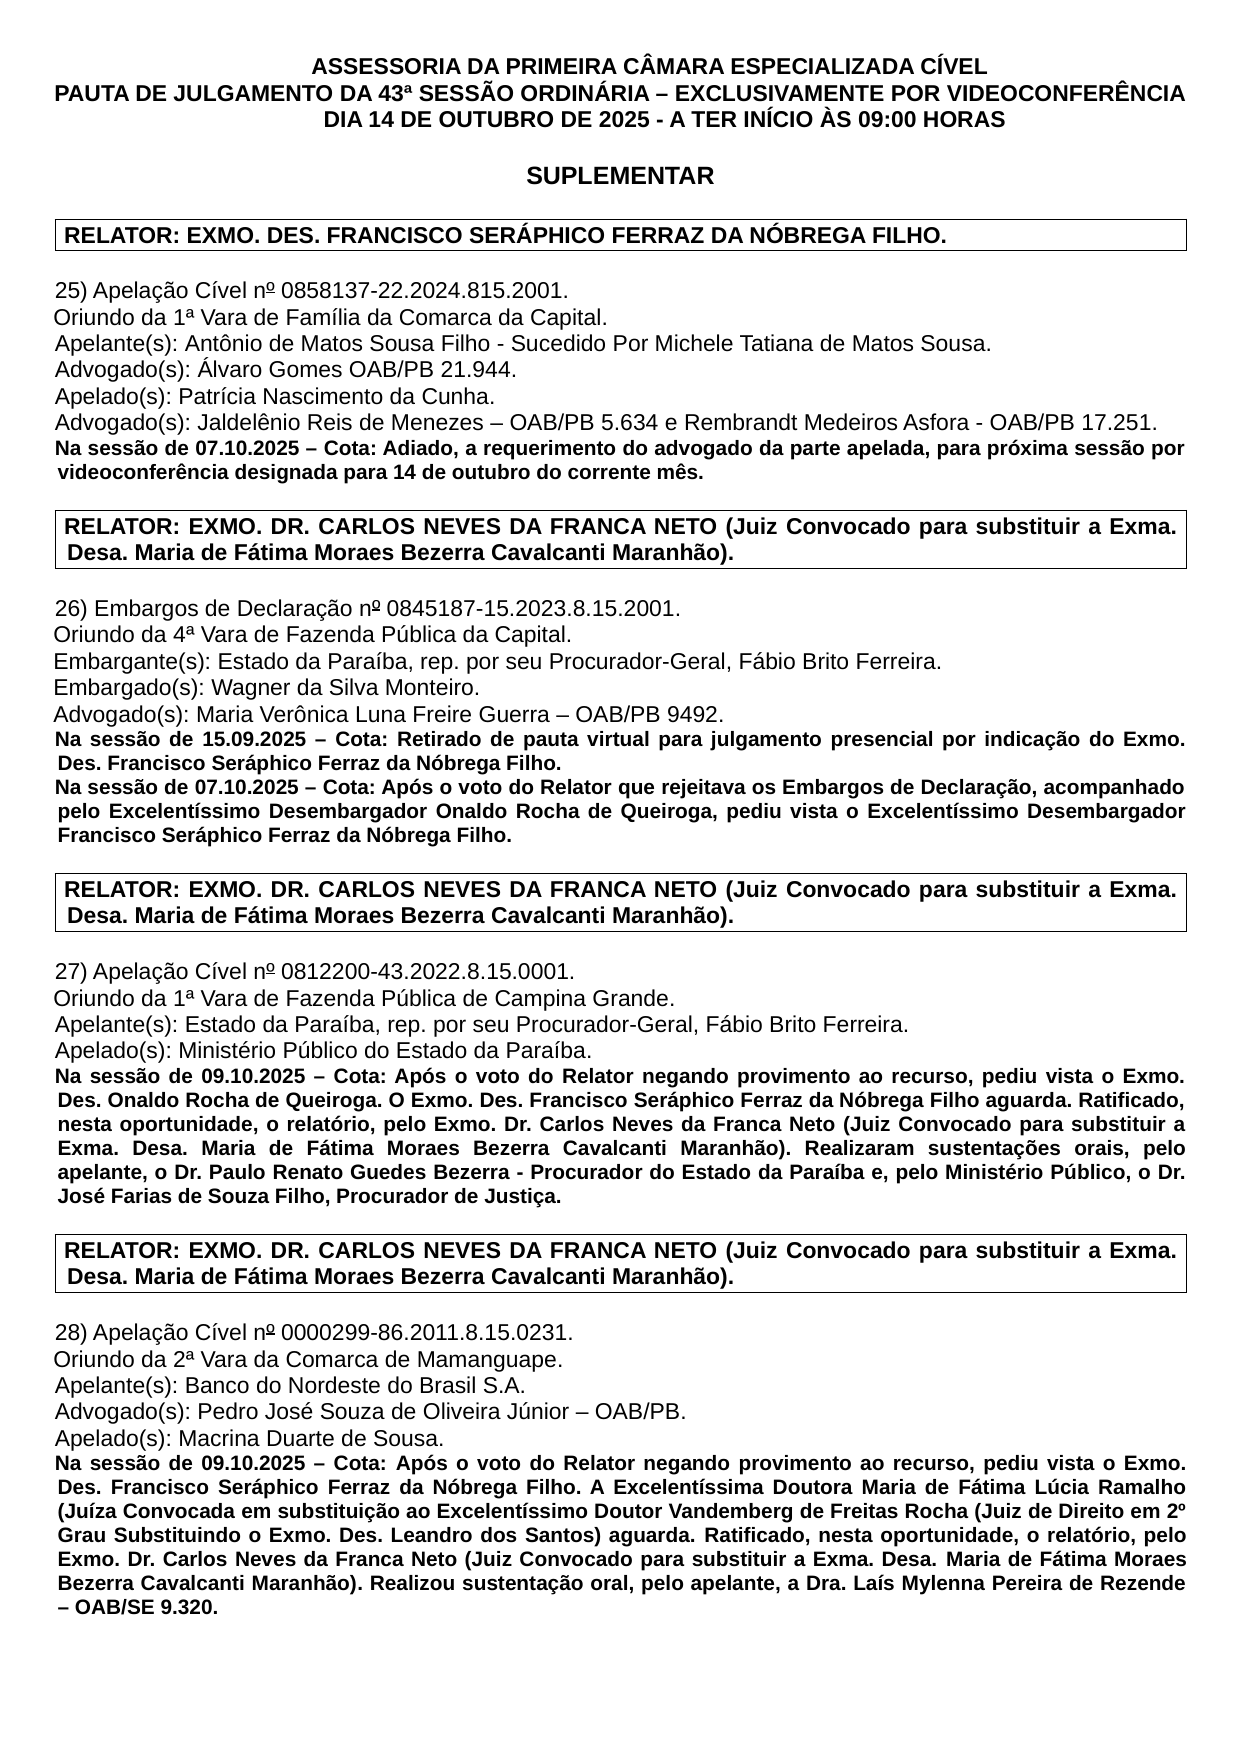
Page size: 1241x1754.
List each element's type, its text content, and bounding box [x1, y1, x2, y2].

text Na sessão de 09.10.2025 – Cota: Após o voto do Relator negando provimento ao recurso, pediu vista o Exmo. Des. Onaldo Rocha de Queiroga. O Exmo. Des. Francisco Seráphico Ferraz da Nóbrega Filho aguarda. Ratificado, nesta oportunidade, o relatório, pelo Exmo. Dr. Carlos Neves da Franca Neto (Juiz Convocado para substituir a Exma. Desa. Maria de Fátima Moraes Bezerra Cavalcanti Maranhão). Realizaram sustentações orais, pelo apelante, o Dr. Paulo Renato Guedes Bezerra - Procurador do Estado da Paraíba e, pelo Ministério Público, o Dr. José Farias de Souza Filho, Procurador de Justiça. [54, 1064, 1187, 1207]
text 25) Apelação Cível nº 0858137-22.2024.815.2001. [54, 277, 1187, 304]
text Apelante(s): Antônio de Matos Sousa Filho - Sucedido Por Michele Tatiana de Matos Sousa. [54, 330, 1187, 356]
text Na sessão de 07.10.2025 – Cota: Após o voto do Relator que rejeitava os Embargos de Declaração, acompanhado pelo Excelentíssimo Desembargador Onaldo Rocha de Queiroga, pediu vista o Excelentíssimo Desembargador Francisco Seráphico Ferraz da Nóbrega Filho. [54, 775, 1187, 847]
text Oriundo da 1ª Vara de Fazenda Pública de Campina Grande. [53, 985, 1187, 1011]
text Embargante(s): Estado da Paraíba, rep. por seu Procurador-Geral, Fábio Brito Ferreira. [53, 648, 1187, 674]
text Apelado(s): Macrina Duarte de Sousa. [54, 1424, 1187, 1451]
text 26) Embargos de Declaração nº 0845187-15.2023.8.15.2001. [54, 595, 1187, 621]
text ASSESSORIA DA PRIMEIRA CÂMARA ESPECIALIZADA CÍVEL [53, 53, 993, 79]
text DIA 14 DE OUTUBRO DE 2025 - A TER INÍCIO ÀS 09:00 HORAS [53, 106, 1187, 132]
text Advogado(s): Álvaro Gomes OAB/PB 21.944. [54, 356, 1187, 383]
text RELATOR: EXMO. DR. CARLOS NEVES DA FRANCA NETO (Juiz Convocado para substituir a Exma. Desa. Maria de Fátima Moraes Bezerra Cavalcanti Maranhão). [56, 1235, 1186, 1292]
text PAUTA DE JULGAMENTO DA 43ª SESSÃO ORDINÁRIA – EXCLUSIVAMENTE POR VIDEOCONFERÊNCIA [53, 79, 1187, 106]
text RELATOR: EXMO. DR. CARLOS NEVES DA FRANCA NETO (Juiz Convocado para substituir a Exma. Desa. Maria de Fátima Moraes Bezerra Cavalcanti Maranhão). [56, 874, 1186, 931]
text Oriundo da 2ª Vara da Comarca de Mamanguape. [53, 1346, 1187, 1372]
text 27) Apelação Cível nº 0812200-43.2022.8.15.0001. [54, 958, 1187, 985]
text Na sessão de 15.09.2025 – Cota: Retirado de pauta virtual para julgamento presencial por indicação do Exmo. Des. Francisco Seráphico Ferraz da Nóbrega Filho. [54, 727, 1187, 775]
text SUPLEMENTAR [53, 161, 1187, 190]
text Apelante(s): Estado da Paraíba, rep. por seu Procurador-Geral, Fábio Brito Ferreira. [54, 1011, 1187, 1037]
text RELATOR: EXMO. DES. FRANCISCO SERÁPHICO FERRAZ DA NÓBREGA FILHO. [56, 220, 1186, 250]
text Advogado(s): Jaldelênio Reis de Menezes – OAB/PB 5.634 e Rembrandt Medeiros Asfora - OAB/PB 17.251. [54, 409, 1187, 436]
text Advogado(s): Maria Verônica Luna Freire Guerra – OAB/PB 9492. [53, 701, 1187, 727]
text Apelante(s): Banco do Nordeste do Brasil S.A. [54, 1372, 1187, 1398]
text Na sessão de 09.10.2025 – Cota: Após o voto do Relator negando provimento ao recurso, pediu vista o Exmo. Des. Francisco Seráphico Ferraz da Nóbrega Filho. A Excelentíssima Doutora Maria de Fátima Lúcia Ramalho (Juíza Convocada em substituição ao Excelentíssimo Doutor Vandemberg de Freitas Rocha (Juiz de Direito em 2º Grau Substituindo o Exmo. Des. Leandro dos Santos) aguarda. Ratificado, nesta oportunidade, o relatório, pelo Exmo. Dr. Carlos Neves da Franca Neto (Juiz Convocado para substituir a Exma. Desa. Maria de Fátima Moraes Bezerra Cavalcanti Maranhão). Realizou sustentação oral, pelo apelante, a Dra. Laís Mylenna Pereira de Rezende – OAB/SE 9.320. [54, 1451, 1187, 1619]
text Oriundo da 1ª Vara de Família da Comarca da Capital. [53, 304, 1187, 330]
text Advogado(s): Pedro José Souza de Oliveira Júnior – OAB/PB. [54, 1398, 1187, 1424]
text Apelado(s): Ministério Público do Estado da Paraíba. [54, 1037, 1187, 1064]
text Oriundo da 4ª Vara de Fazenda Pública da Capital. [53, 621, 1187, 648]
text RELATOR: EXMO. DR. CARLOS NEVES DA FRANCA NETO (Juiz Convocado para substituir a Exma. Desa. Maria de Fátima Moraes Bezerra Cavalcanti Maranhão). [56, 511, 1186, 568]
text 28) Apelação Cível nº 0000299-86.2011.8.15.0231. [54, 1319, 1187, 1346]
text Embargado(s): Wagner da Silva Monteiro. [53, 674, 1187, 701]
text Na sessão de 07.10.2025 – Cota: Adiado, a requerimento do advogado da parte apelada, para próxima sessão por videoconferência designada para 14 de outubro do corrente mês. [54, 436, 1187, 483]
text Apelado(s): Patrícia Nascimento da Cunha. [54, 383, 1187, 409]
